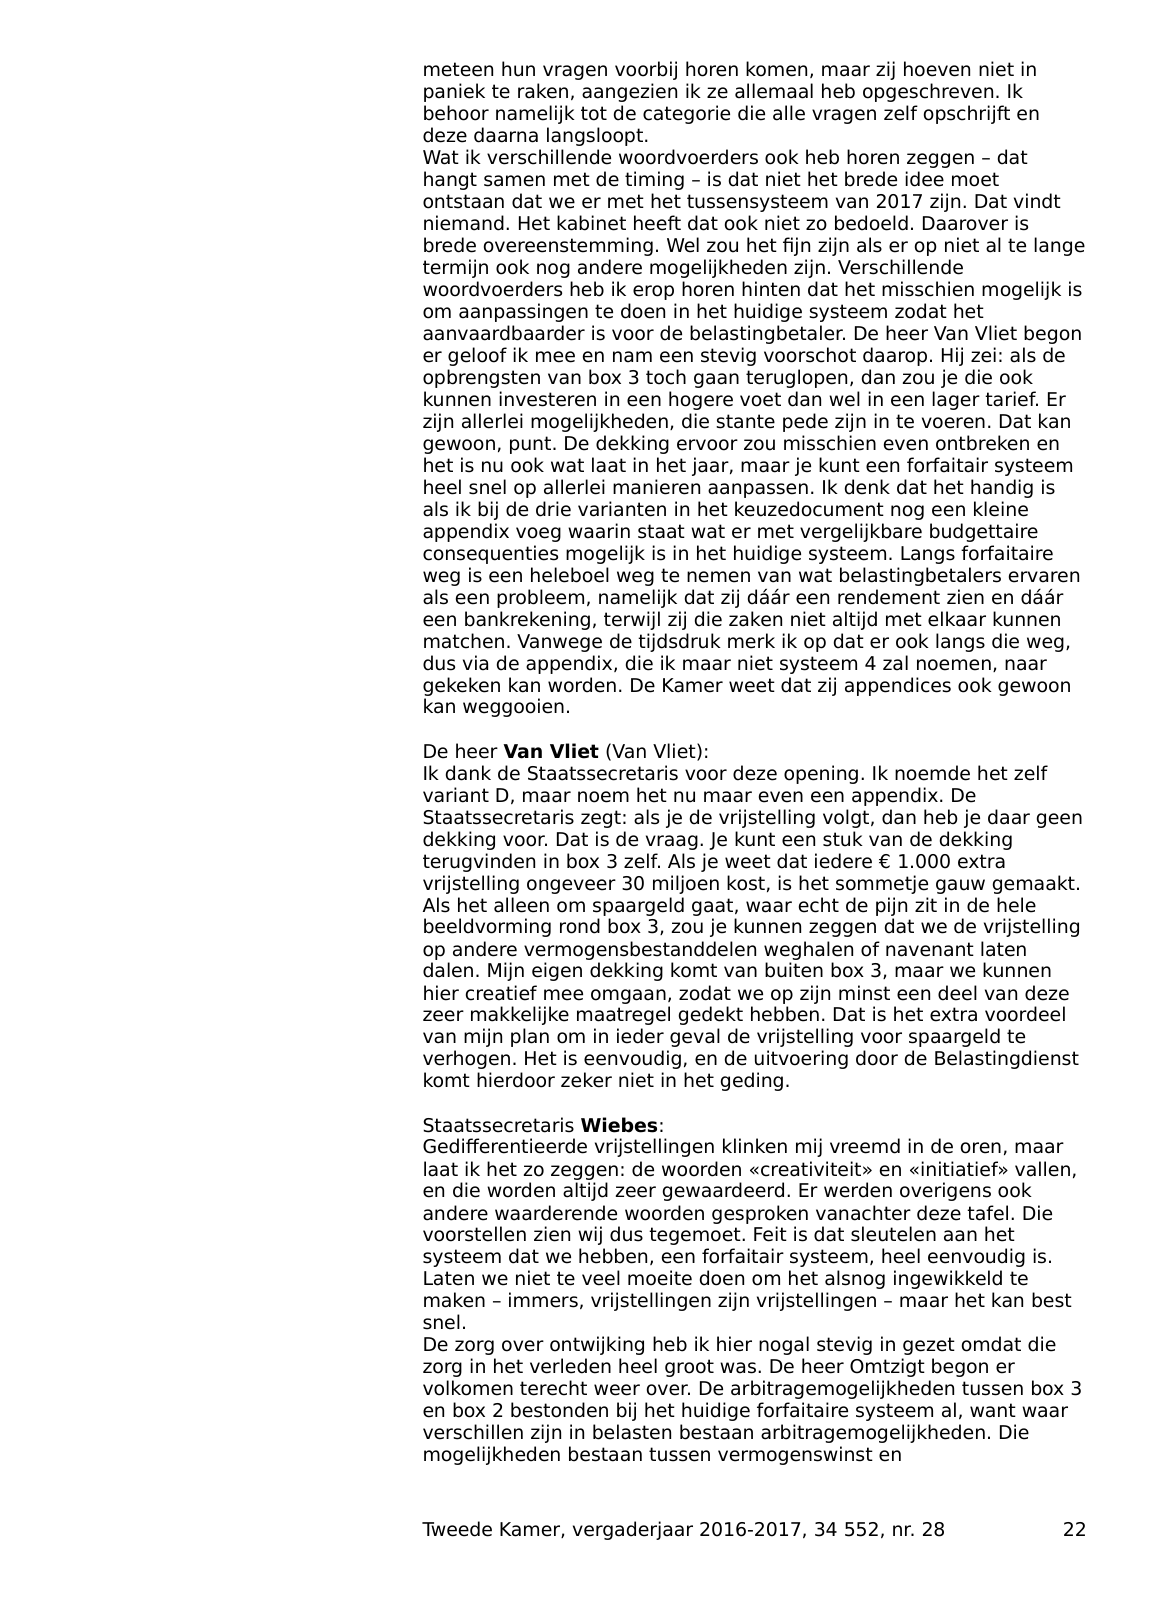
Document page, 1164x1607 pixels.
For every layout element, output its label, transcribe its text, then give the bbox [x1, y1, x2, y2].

text meteen hun vragen voorbij horen komen, maar zij hoeven niet in paniek te raken, aangezien ik ze allemaal heb opgeschreven. Ik behoor namelijk tot de categorie die alle vragen zelf opschrijft en deze daarna langsloopt. [422, 59, 1087, 147]
text Wat ik verschillende woordvoerders ook heb horen zeggen – dat hangt samen met de timing – is dat niet het brede idee moet ontstaan dat we er met het tussensysteem van 2017 zijn. Dat vindt niemand. Het kabinet heeft dat ook niet zo bedoeld. Daarover is brede overeenstemming. Wel zou het fijn zijn als er op niet al te lange termijn ook nog andere mogelijkheden zijn. Verschillende woordvoerders heb ik erop horen hinten dat het misschien mogelijk is om aanpassingen te doen in het huidige systeem zodat het aanvaardbaarder is voor de belastingbetaler. De heer Van Vliet begon er geloof ik mee en nam een stevig voorschot daarop. Hij zei: als de opbrengsten van box 3 toch gaan teruglopen, dan zou je die ook kunnen investeren in een hogere voet dan wel in een lager tarief. Er zijn allerlei mogelijkheden, die stante pede zijn in te voeren. Dat kan gewoon, punt. De dekking ervoor zou misschien even ontbreken en het is nu ook wat laat in het jaar, maar je kunt een forfaitair systeem heel snel op allerlei manieren aanpassen. Ik denk dat het handig is als ik bij de drie varianten in het keuzedocument nog een kleine appendix voeg waarin staat wat er met vergelijkbare budgettaire consequenties mogelijk is in het huidige systeem. Langs forfaitaire weg is een heleboel weg te nemen van wat belastingbetalers ervaren als een probleem, namelijk dat zij dáár een rendement zien en dáár een bankrekening, terwijl zij die zaken niet altijd met elkaar kunnen matchen. Vanwege de tijdsdruk merk ik op dat er ook langs die weg, dus via de appendix, die ik maar niet systeem 4 zal noemen, naar gekeken kan worden. De Kamer weet dat zij appendices ook gewoon kan weggooien. [422, 147, 1087, 718]
text De heer Van Vliet (Van Vliet): [422, 741, 1087, 763]
text Ik dank de Staatssecretaris voor deze opening. Ik noemde het zelf variant D, maar noem het nu maar even een appendix. De Staatssecretaris zegt: als je de vrijstelling volgt, dan heb je daar geen dekking voor. Dat is de vraag. Je kunt een stuk van de dekking terugvinden in box 3 zelf. Als je weet dat iedere € 1.000 extra vrijstelling ongeveer 30 miljoen kost, is het sommetje gauw gemaakt. Als het alleen om spaargeld gaat, waar echt de pijn zit in de hele beeldvorming rond box 3, zou je kunnen zeggen dat we de vrijstelling op andere vermogensbestanddelen weghalen of navenant laten dalen. Mijn eigen dekking komt van buiten box 3, maar we kunnen hier creatief mee omgaan, zodat we op zijn minst een deel van deze zeer makkelijke maatregel gedekt hebben. Dat is het extra voordeel van mijn plan om in ieder geval de vrijstelling voor spaargeld te verhogen. Het is eenvoudig, en de uitvoering door de Belastingdienst komt hierdoor zeker niet in het geding. [422, 763, 1087, 1092]
text Staatssecretaris Wiebes: [422, 1114, 1087, 1136]
text Gedifferentieerde vrijstellingen klinken mij vreemd in de oren, maar laat ik het zo zeggen: de woorden «creativiteit» en «initiatief» vallen, en die worden altijd zeer gewaardeerd. Er werden overigens ook andere waarderende woorden gesproken vanachter deze tafel. Die voorstellen zien wij dus tegemoet. Feit is dat sleutelen aan het systeem dat we hebben, een forfaitair systeem, heel eenvoudig is. Laten we niet te veel moeite doen om het alsnog ingewikkeld te maken – immers, vrijstellingen zijn vrijstellingen – maar het kan best snel. [422, 1136, 1087, 1334]
text De zorg over ontwijking heb ik hier nogal stevig in gezet omdat die zorg in het verleden heel groot was. De heer Omtzigt begon er volkomen terecht weer over. De arbitragemogelijkheden tussen box 3 en box 2 bestonden bij het huidige forfaitaire systeem al, want waar verschillen zijn in belasten bestaan arbitragemogelijkheden. Die mogelijkheden bestaan tussen vermogenswinst en [422, 1334, 1087, 1466]
